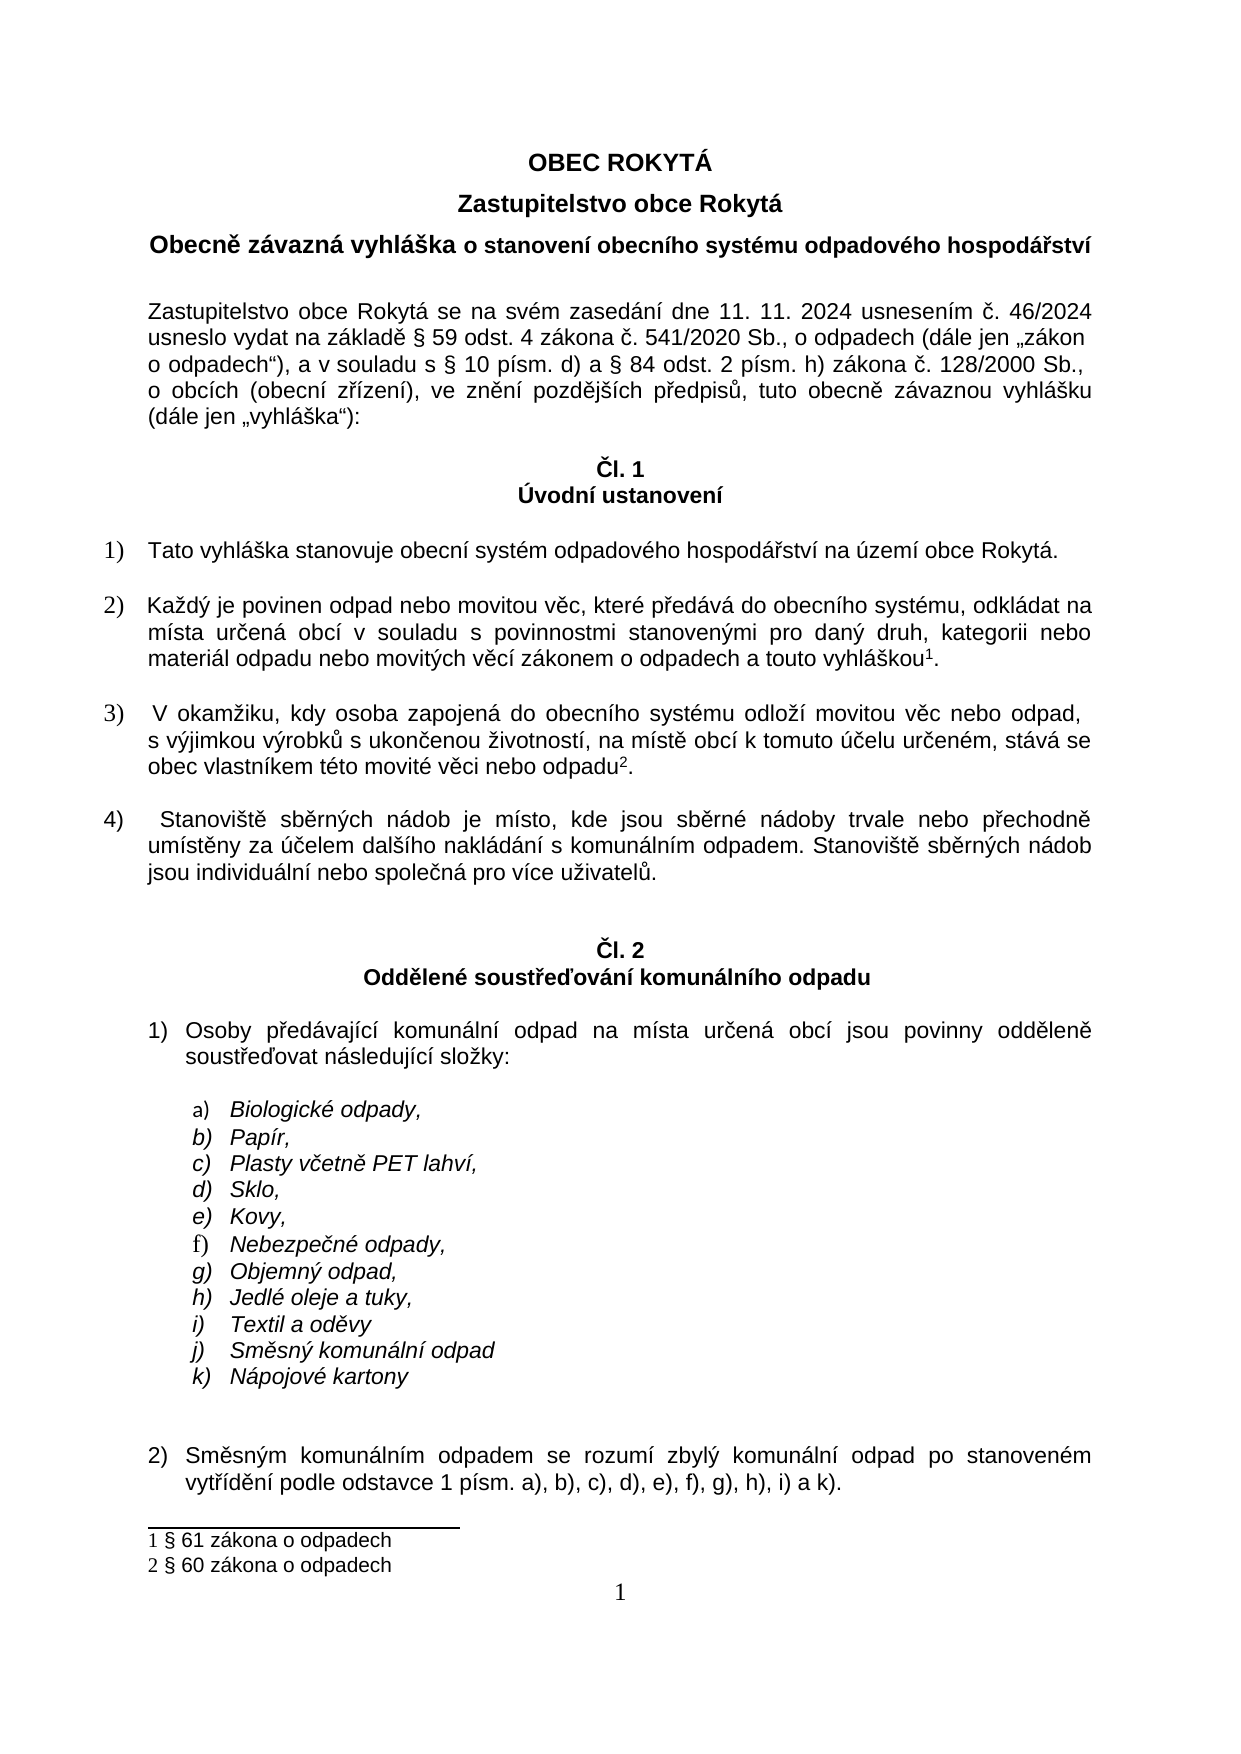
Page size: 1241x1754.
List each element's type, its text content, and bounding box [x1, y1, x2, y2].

list V okamžiku, kdy osoba zapojená do obecního systému odloží movitou věc nebo odpad, s výjimkou výrobků s ukončenou životností, na místě obcí k tomuto účelu určeném, stává se obec vlastníkem této movité věci nebo odpadu. [103, 698, 1092, 779]
list Směsný komunální odpad [192, 1337, 1092, 1363]
list Objemný odpad, [192, 1258, 1092, 1284]
subtitle Úvodní ustanovení [148, 482, 1092, 509]
list Osoby předávající komunální odpad na místa určená obcí jsou povinny odděleně soustřeďovat následující složky: [148, 1017, 1092, 1069]
list Nápojové kartony [192, 1363, 1092, 1389]
text Zastupitelstvo obce Rokytá se na svém zasedání dne 11. 11. 2024 usnesením č. 46/2024 usneslo vydat na základě § 59 odst. 4 zákona č. 541/2020 Sb., o odpadech (dále jen „zákon o odpadech“), a v souladu s § 10 písm. d) a § 84 odst. 2 písm. h) zákona č. 128/2000 Sb., o obcích (obecní zřízení), ve znění pozdějších předpisů, tuto obecně závaznou vyhlášku (dále jen „vyhláška“): [148, 298, 1092, 429]
list Tato vyhláška stanovuje obecní systém odpadového hospodářství na území obce Rokytá. [103, 535, 1092, 564]
text OBEC ROKYTÁ [148, 148, 1092, 176]
list Směsným komunálním odpadem se rozumí zbylý komunální odpad po stanoveném vytřídění podle odstavce 1 písm. a), b), c), d), e), f), g), h), i) a k). [148, 1442, 1092, 1495]
list Jedlé oleje a tuky, [192, 1284, 1092, 1311]
list Textil a oděvy [192, 1311, 1092, 1337]
list Nebezpečné odpady, [192, 1229, 1092, 1258]
list Kovy, [192, 1203, 1092, 1229]
text Zastupitelstvo obce Rokytá [148, 189, 1092, 218]
text Čl. 2 [148, 937, 1092, 964]
list § 60 zákona o odpadech [148, 1552, 1092, 1577]
text Čl. 1 [148, 456, 1092, 482]
list Papír, [192, 1124, 1092, 1150]
list Biologické odpady, [192, 1096, 1092, 1124]
text Obecně závazná vyhláška o stanovení obecního systému odpadového hospodářství [148, 230, 1092, 259]
list Každý je povinen odpad nebo movitou věc, které předává do obecního systému, odkládat na místa určená obcí v souladu s povinnostmi stanovenými pro daný druh, kategorii nebo materiál odpadu nebo movitých věcí zákonem o odpadech a touto vyhláškou. [103, 590, 1092, 672]
text Oddělené soustřeďování komunálního odpadu [148, 964, 1092, 990]
list § 61 zákona o odpadech [148, 1528, 1092, 1552]
list Plasty včetně PET lahví, [192, 1150, 1092, 1176]
list Sklo, [192, 1176, 1092, 1203]
list Stanoviště sběrných nádob je místo, kde jsou sběrné nádoby trvale nebo přechodně umístěny za účelem dalšího nakládání s komunálním odpadem. Stanoviště sběrných nádob jsou individuální nebo společná pro více uživatelů. [103, 806, 1092, 885]
